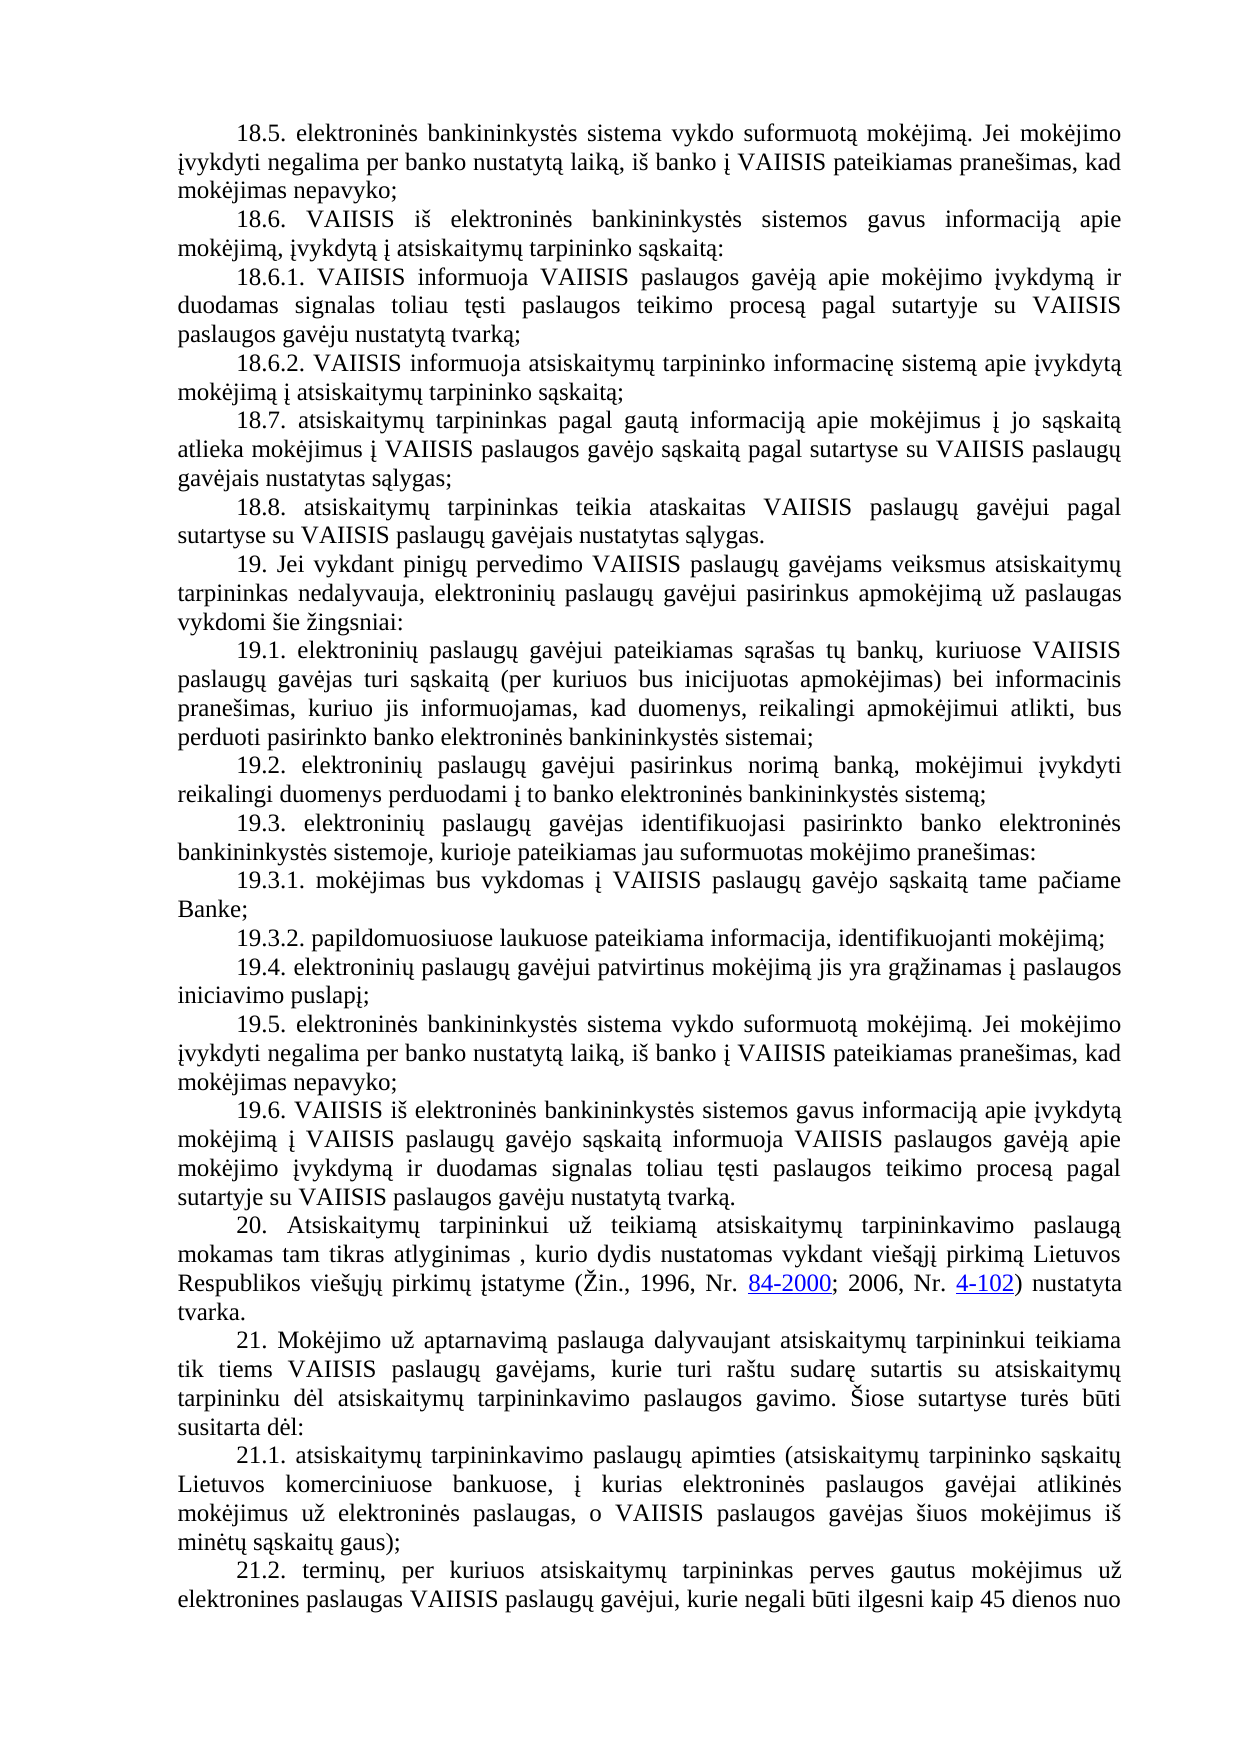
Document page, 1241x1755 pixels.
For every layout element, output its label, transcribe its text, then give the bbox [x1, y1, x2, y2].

text 18.6.2. VAIISIS informuoja atsiskaitymų tarpininko informacinę sistemą apie įvykdytą mokėjimą į atsiskaitymų tarpininko sąskaitą; [177, 348, 1122, 406]
text 21. Mokėjimo už aptarnavimą paslauga dalyvaujant atsiskaitymų tarpininkui teikiama tik tiems VAIISIS paslaugų gavėjams, kurie turi raštu sudarę sutartis su atsiskaitymų tarpininku dėl atsiskaitymų tarpininkavimo paslaugos gavimo. Šiose sutartyse turės būti susitarta dėl: [177, 1326, 1122, 1441]
text 21.2. terminų, per kuriuos atsiskaitymų tarpininkas perves gautus mokėjimus už elektronines paslaugas VAIISIS paslaugų gavėjui, kurie negali būti ilgesni kaip 45 dienos nuo [177, 1556, 1122, 1613]
text 19.2. elektroninių paslaugų gavėjui pasirinkus norimą banką, mokėjimui įvykdyti reikalingi duomenys perduodami į to banko elektroninės bankininkystės sistemą; [177, 751, 1122, 808]
text 19.3. elektroninių paslaugų gavėjas identifikuojasi pasirinkto banko elektroninės bankininkystės sistemoje, kurioje pateikiamas jau suformuotas mokėjimo pranešimas: [177, 808, 1122, 866]
text 18.6.1. VAIISIS informuoja VAIISIS paslaugos gavėją apie mokėjimo įvykdymą ir duodamas signalas toliau tęsti paslaugos teikimo procesą pagal sutartyje su VAIISIS paslaugos gavėju nustatytą tvarką; [177, 262, 1122, 348]
text 19.5. elektroninės bankininkystės sistema vykdo suformuotą mokėjimą. Jei mokėjimo įvykdyti negalima per banko nustatytą laiką, iš banko į VAIISIS pateikiamas pranešimas, kad mokėjimas nepavyko; [177, 1009, 1122, 1096]
text 18.6. VAIISIS iš elektroninės bankininkystės sistemos gavus informaciją apie mokėjimą, įvykdytą į atsiskaitymų tarpininko sąskaitą: [177, 204, 1122, 262]
text 19.3.2. papildomuosiuose laukuose pateikiama informacija, identifikuojanti mokėjimą; [177, 923, 1122, 952]
text 20. Atsiskaitymų tarpininkui už teikiamą atsiskaitymų tarpininkavimo paslaugą mokamas tam tikras atlyginimas , kurio dydis nustatomas vykdant viešąjį pirkimą Lietuvos Respublikos viešųjų pirkimų įstatyme (Žin., 1996, Nr. 84-2000; 2006, Nr. 4-102) nustatyta tvarka. [177, 1211, 1122, 1326]
text 18.5. elektroninės bankininkystės sistema vykdo suformuotą mokėjimą. Jei mokėjimo įvykdyti negalima per banko nustatytą laiką, iš banko į VAIISIS pateikiamas pranešimas, kad mokėjimas nepavyko; [177, 118, 1122, 204]
text 21.1. atsiskaitymų tarpininkavimo paslaugų apimties (atsiskaitymų tarpininko sąskaitų Lietuvos komerciniuose bankuose, į kurias elektroninės paslaugos gavėjai atlikinės mokėjimus už elektroninės paslaugas, o VAIISIS paslaugos gavėjas šiuos mokėjimus iš minėtų sąskaitų gaus); [177, 1441, 1122, 1556]
text 18.7. atsiskaitymų tarpininkas pagal gautą informaciją apie mokėjimus į jo sąskaitą atlieka mokėjimus į VAIISIS paslaugos gavėjo sąskaitą pagal sutartyse su VAIISIS paslaugų gavėjais nustatytas sąlygas; [177, 406, 1122, 492]
text 18.8. atsiskaitymų tarpininkas teikia ataskaitas VAIISIS paslaugų gavėjui pagal sutartyse su VAIISIS paslaugų gavėjais nustatytas sąlygas. [177, 492, 1122, 549]
text 19.6. VAIISIS iš elektroninės bankininkystės sistemos gavus informaciją apie įvykdytą mokėjimą į VAIISIS paslaugų gavėjo sąskaitą informuoja VAIISIS paslaugos gavėją apie mokėjimo įvykdymą ir duodamas signalas toliau tęsti paslaugos teikimo procesą pagal sutartyje su VAIISIS paslaugos gavėju nustatytą tvarką. [177, 1096, 1122, 1211]
text 19. Jei vykdant pinigų pervedimo VAIISIS paslaugų gavėjams veiksmus atsiskaitymų tarpininkas nedalyvauja, elektroninių paslaugų gavėjui pasirinkus apmokėjimą už paslaugas vykdomi šie žingsniai: [177, 549, 1122, 636]
text 19.4. elektroninių paslaugų gavėjui patvirtinus mokėjimą jis yra grąžinamas į paslaugos iniciavimo puslapį; [177, 952, 1122, 1009]
text 19.1. elektroninių paslaugų gavėjui pateikiamas sąrašas tų bankų, kuriuose VAIISIS paslaugų gavėjas turi sąskaitą (per kuriuos bus inicijuotas apmokėjimas) bei informacinis pranešimas, kuriuo jis informuojamas, kad duomenys, reikalingi apmokėjimui atlikti, bus perduoti pasirinkto banko elektroninės bankininkystės sistemai; [177, 636, 1122, 751]
text 19.3.1. mokėjimas bus vykdomas į VAIISIS paslaugų gavėjo sąskaitą tame pačiame Banke; [177, 866, 1122, 923]
